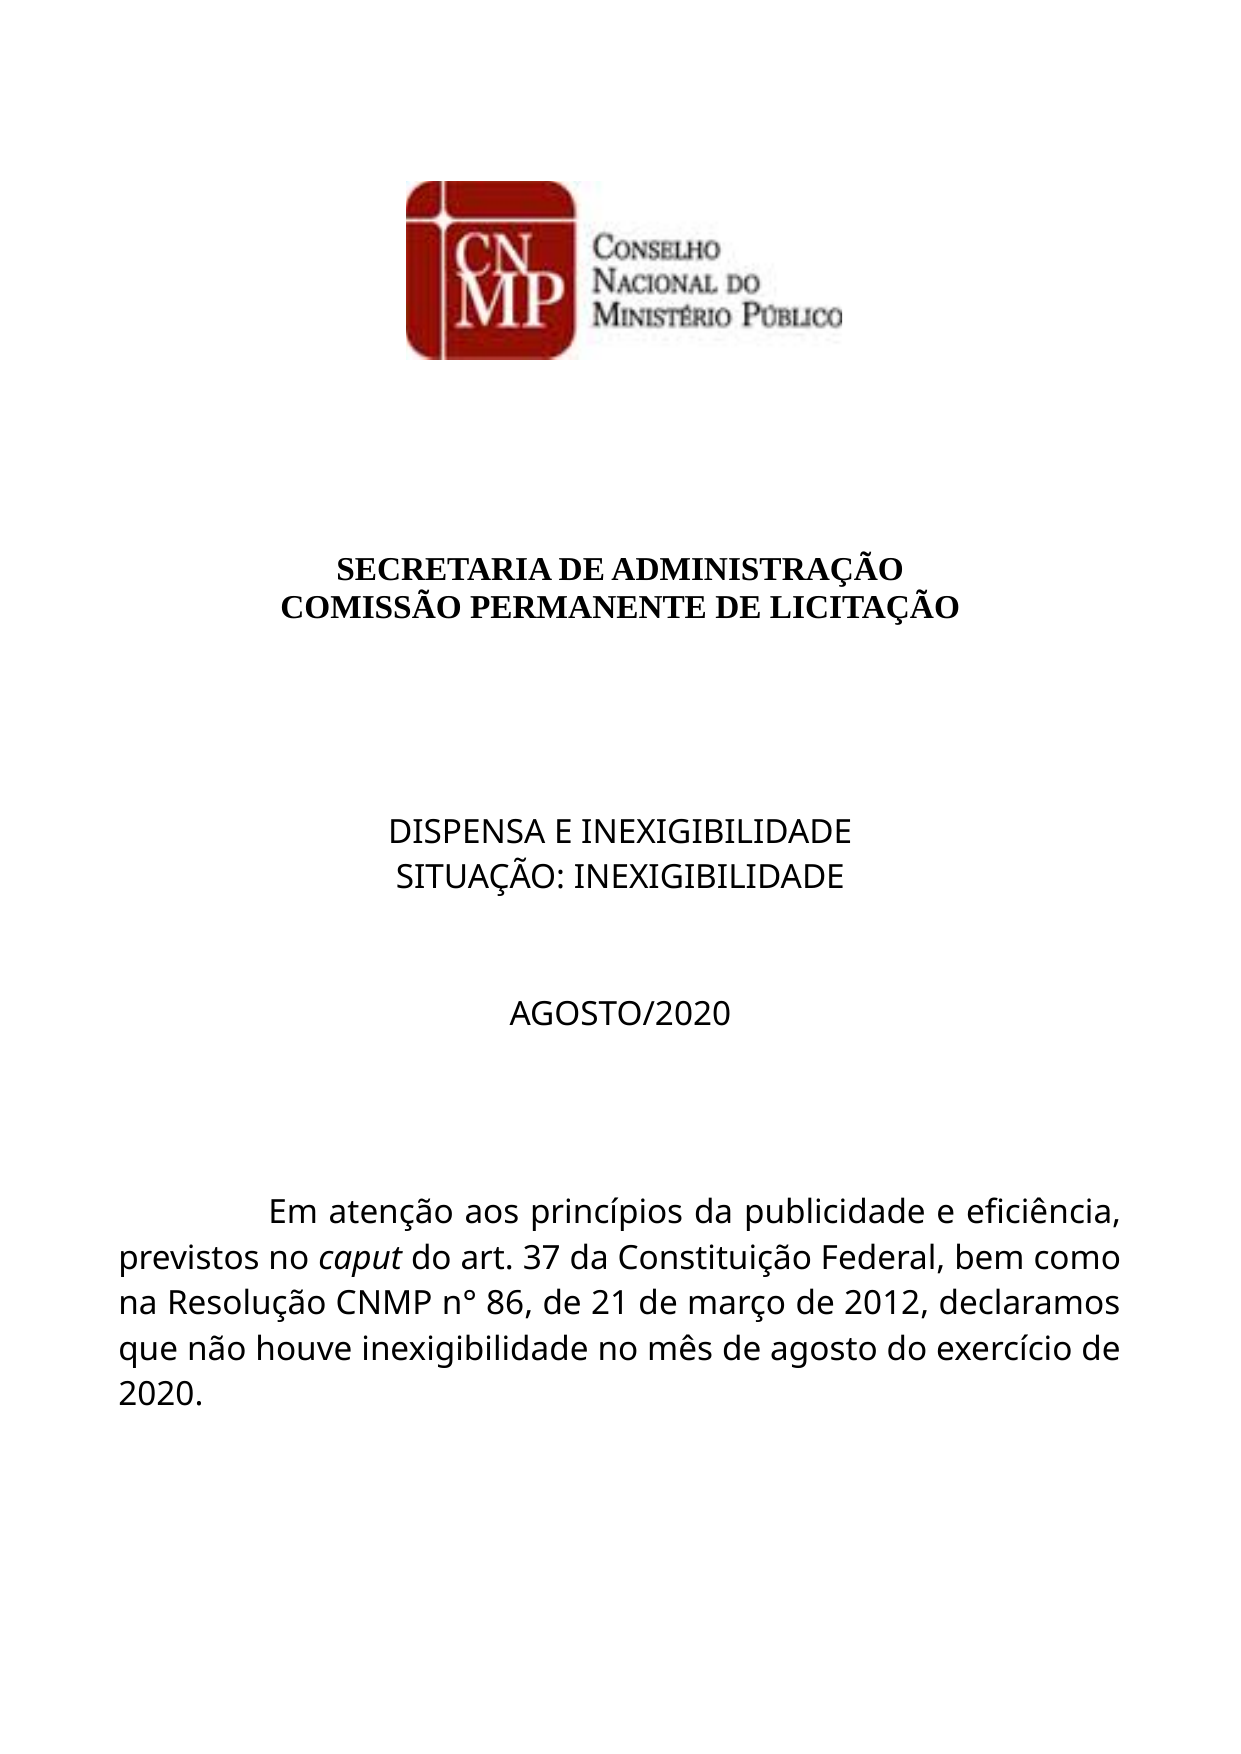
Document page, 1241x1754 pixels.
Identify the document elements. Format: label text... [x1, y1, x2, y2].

text SECRETARIA DE ADMINISTRAÇÃO [118, 549, 1122, 588]
text COMISSÃO PERMANENTE DE LICITAÇÃO [118, 588, 1122, 626]
text Em atenção aos princípios da publicidade e eficiência, previstos no caput do art. 37 da Constituição Federal, bem como na Resolução CNMP n° 86, de 21 de março de 2012, declaramos que não houve inexigibilidade no mês de agosto do exercício de 2020. [118, 1188, 1122, 1415]
text DISPENSA E INEXIGIBILIDADE [118, 808, 1122, 853]
text SITUAÇÃO: INEXIGIBILIDADE [118, 853, 1122, 898]
text AGOSTO/2020 [118, 989, 1122, 1035]
